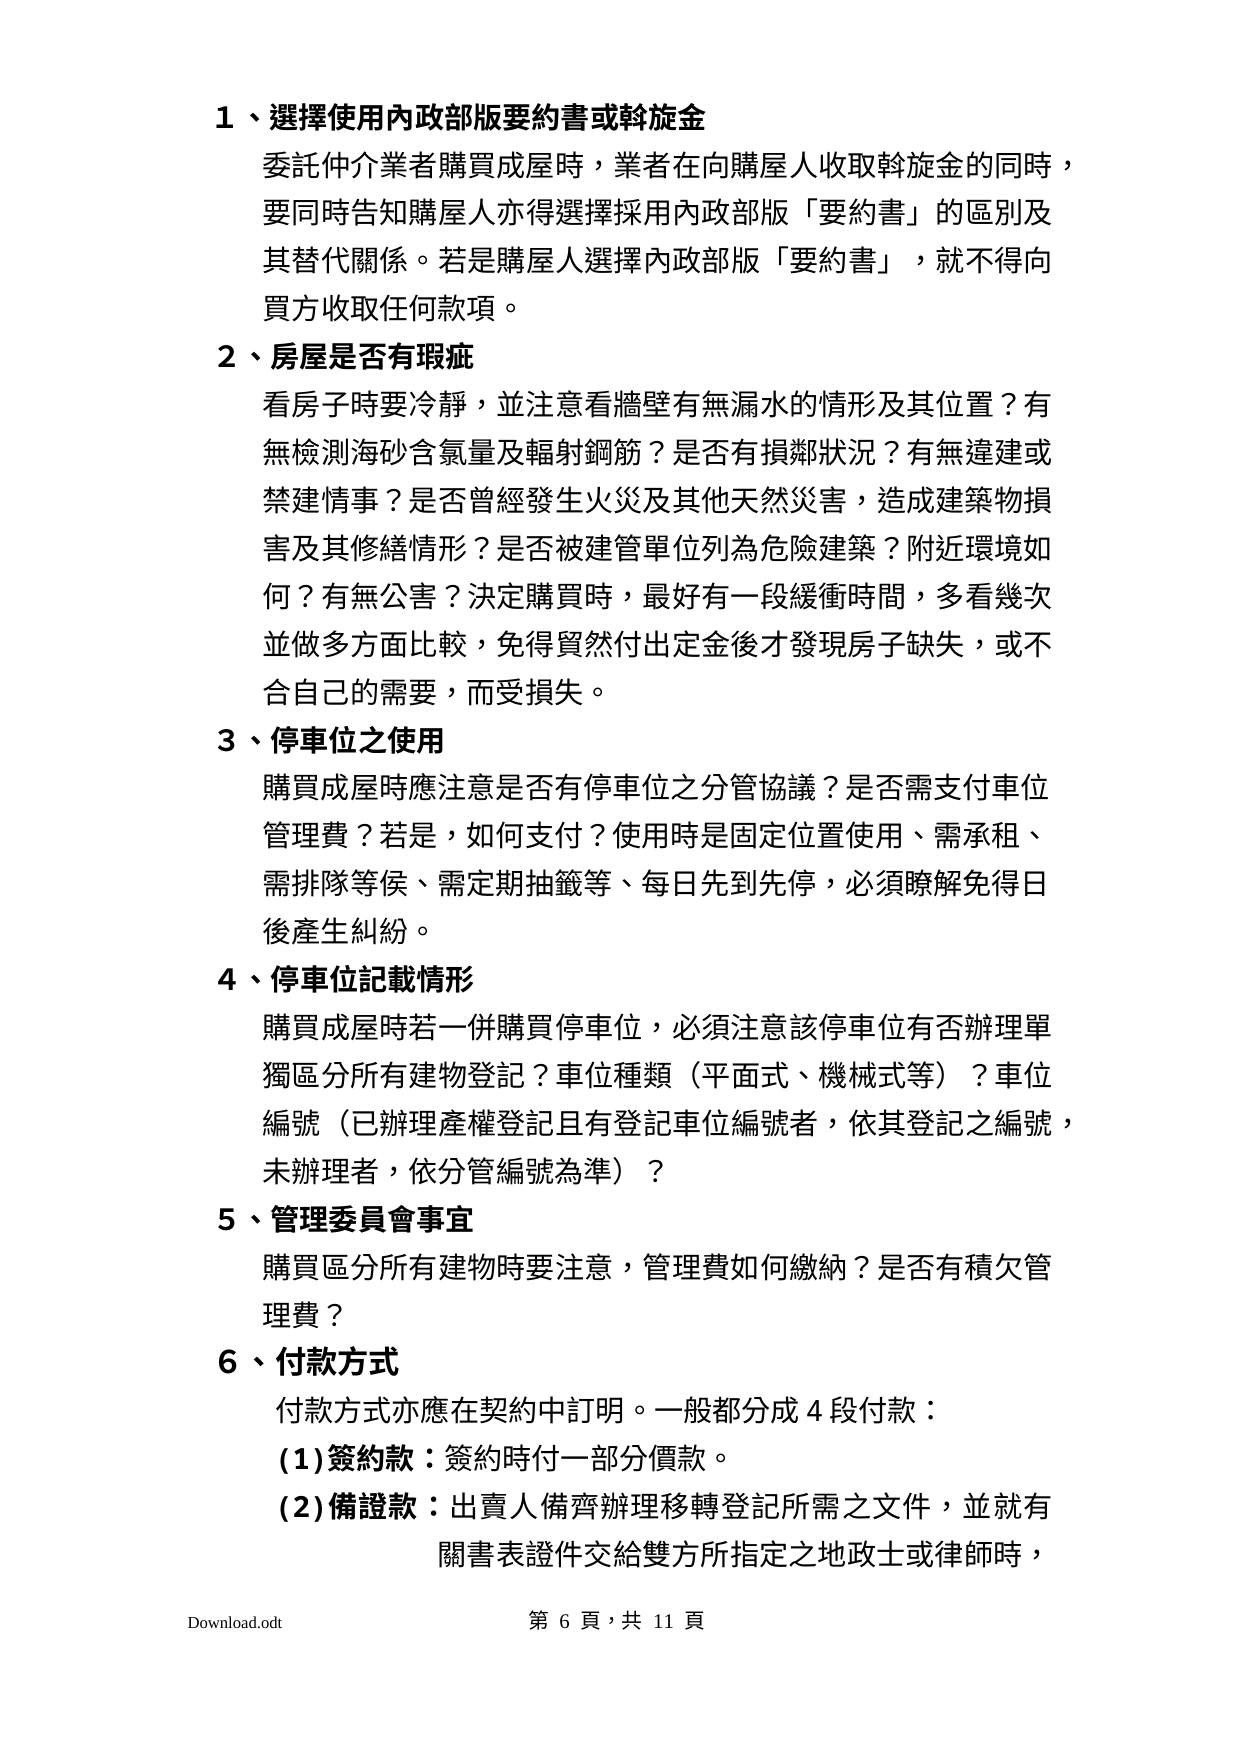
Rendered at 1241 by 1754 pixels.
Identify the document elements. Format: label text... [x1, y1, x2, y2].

text 購買成屋時應注意是否有停車位之分管協議？是否需支付車位管理費？若是，如何支付？使用時是固定位置使用、需承租、需排隊等侯、需定期抽籤等、每日先到先停，必須瞭解免得日後產生糾紛。 [262, 759, 1053, 951]
text (1)簽約款：簽約時付一部分價款。 [187, 1430, 1053, 1478]
text １、選擇使用內政部版要約書或斡旋金 [187, 89, 1053, 137]
text ２、房屋是否有瑕疵 [187, 328, 1053, 376]
text ５、管理委員會事宜 [187, 1191, 1053, 1239]
text ３、停車位之使用 [187, 712, 1053, 759]
text (2)備證款：出賣人備齊辦理移轉登記所需之文件，並就有關書表證件交給雙方所指定之地政士或律師時， [275, 1478, 1053, 1574]
text 購買區分所有建物時要注意，管理費如何繳納？是否有積欠管理費？ [262, 1239, 1053, 1334]
text 付款方式亦應在契約中訂明。一般都分成4段付款： [187, 1382, 1053, 1430]
text ６、付款方式 [212, 1334, 1053, 1382]
text 委託仲介業者購買成屋時，業者在向購屋人收取斡旋金的同時，要同時告知購屋人亦得選擇採用內政部版「要約書」的區別及其替代關係。若是購屋人選擇內政部版「要約書」，就不得向買方收取任何款項。 [262, 137, 1053, 328]
text ４、停車位記載情形 [212, 951, 1053, 999]
text 看房子時要冷靜，並注意看牆壁有無漏水的情形及其位置？有無檢測海砂含氯量及輻射鋼筋？是否有損鄰狀況？有無違建或禁建情事？是否曾經發生火災及其他天然災害，造成建築物損害及其修繕情形？是否被建管單位列為危險建築？附近環境如何？有無公害？決定購買時，最好有一段緩衝時間，多看幾次並做多方面比較，免得貿然付出定金後才發現房子缺失，或不合自己的需要，而受損失。 [262, 376, 1053, 712]
text 購買成屋時若一併購買停車位，必須注意該停車位有否辦理單獨區分所有建物登記？車位種類（平面式、機械式等）？車位編號（已辦理產權登記且有登記車位編號者，依其登記之編號，未辦理者，依分管編號為準）？ [262, 999, 1053, 1191]
